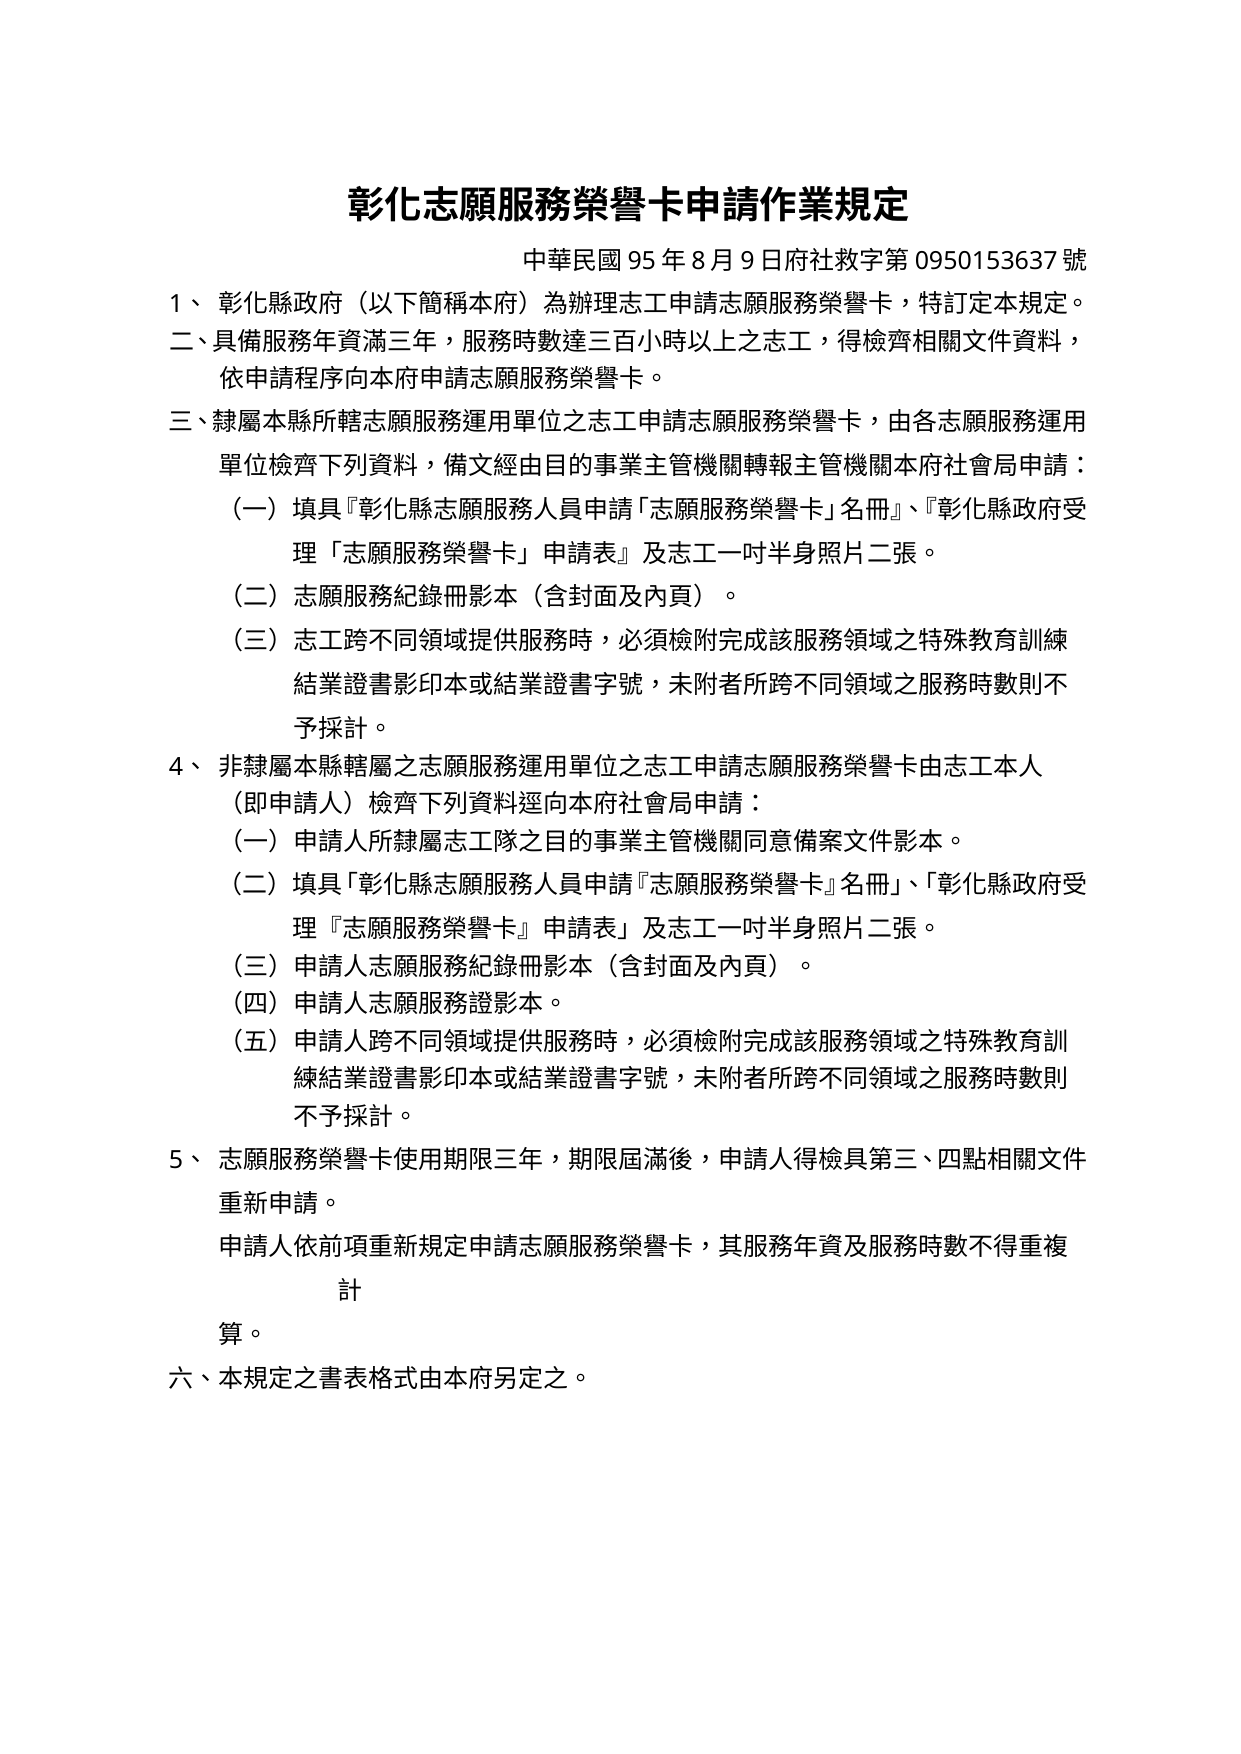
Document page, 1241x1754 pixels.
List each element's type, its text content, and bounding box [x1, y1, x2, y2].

text （一）申請人所隸屬志工隊之目的事業主管機關同意備案文件影本。 [169, 821, 1087, 858]
text 依申請程序向本府申請志願服務榮譽卡。 [219, 358, 1087, 396]
text （二）填具「彰化縣志願服務人員申請『志願服務榮譽卡』名冊」、「彰化縣政府受理『志願服務榮譽卡』申請表」及志工一吋半身照片二張。 [218, 858, 1087, 946]
text （二）志願服務紀錄冊影本（含封面及內頁）。 [169, 571, 1087, 614]
list 志願服務榮譽卡使用期限三年，期限屆滿後，申請人得檢具第三、四點相關文件 [169, 1133, 1087, 1177]
text （三）志工跨不同領域提供服務時，必須檢附完成該服務領域之特殊教育訓練結業證書影印本或結業證書字號，未附者所跨不同領域之服務時數則不予採計。 [219, 614, 1087, 746]
list 非隸屬本縣轄屬之志願服務運用單位之志工申請志願服務榮譽卡由志工本人（即申請人）檢齊下列資料逕向本府社會局申請： [169, 746, 1087, 821]
text （三）申請人志願服務紀錄冊影本（含封面及內頁）。 [169, 946, 1087, 983]
text 申請人依前項重新規定申請志願服務榮譽卡，其服務年資及服務時數不得重複計 [219, 1221, 1087, 1308]
text （一）填具『彰化縣志願服務人員申請「志願服務榮譽卡」名冊』、『彰化縣政府受理「志願服務榮譽卡」申請表』及志工一吋半身照片二張。 [218, 483, 1087, 571]
text （五）申請人跨不同領域提供服務時，必須檢附完成該服務領域之特殊教育訓練結業證書影印本或結業證書字號，未附者所跨不同領域之服務時數則不予採計。 [219, 1021, 1087, 1133]
text 三、隸屬本縣所轄志願服務運用單位之志工申請志願服務榮譽卡，由各志願服務運用單位檢齊下列資料，備文經由目的事業主管機關轉報主管機關本府社會局申請： [169, 396, 1087, 483]
text 二、具備服務年資滿三年，服務時數達三百小時以上之志工，得檢齊相關文件資料， [169, 321, 1087, 358]
text 六、本規定之書表格式由本府另定之。 [169, 1352, 1087, 1396]
text 中華民國95年8月9日府社救字第0950153637號 [169, 239, 1087, 277]
list 彰化縣政府（以下簡稱本府）為辦理志工申請志願服務榮譽卡，特訂定本規定。 [169, 277, 1087, 321]
text 彰化志願服務榮譽卡申請作業規定 [169, 164, 1087, 239]
text （四）申請人志願服務證影本。 [169, 983, 1087, 1021]
text 重新申請。 [169, 1177, 1087, 1221]
text 算。 [219, 1308, 1087, 1352]
